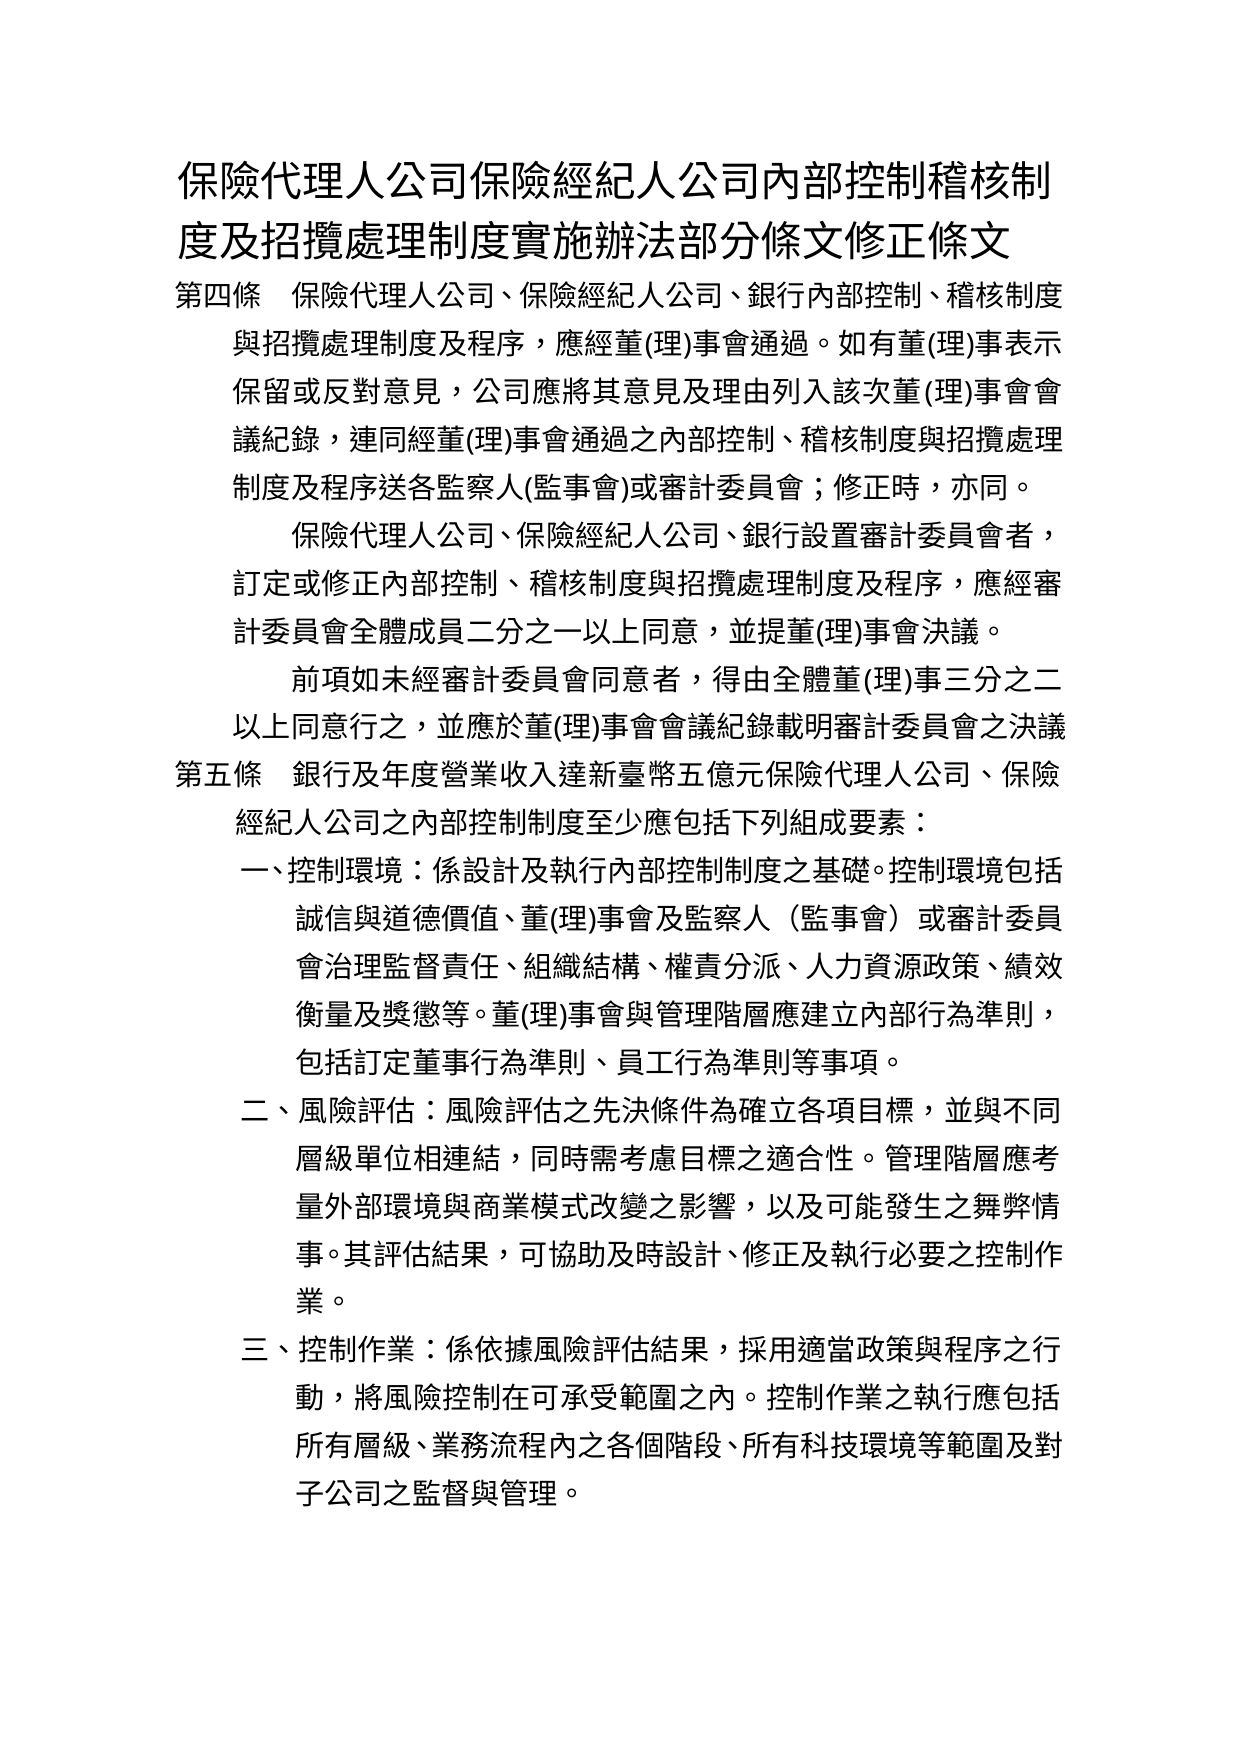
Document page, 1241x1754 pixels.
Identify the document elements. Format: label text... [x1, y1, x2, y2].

text 二、風險評估：風險評估之先決條件為確立各項目標，並與不同層級單位相連結，同時需考慮目標之適合性。管理階層應考量外部環境與商業模式改變之影響，以及可能發生之舞弊情事。其評估結果，可協助及時設計、修正及執行必要之控制作業。 [240, 1083, 1063, 1322]
text 保險代理人公司保險經紀人公司內部控制稽核制度及招攬處理制度實施辦法部分條文修正條文 [177, 148, 1063, 268]
text 第四條 保險代理人公司、保險經紀人公司、銀行內部控制、稽核制度與招攬處理制度及程序，應經董(理)事會通過。如有董(理)事表示保留或反對意見，公司應將其意見及理由列入該次董(理)事會會議紀錄，連同經董(理)事會通過之內部控制、稽核制度與招攬處理制度及程序送各監察人(監事會)或審計委員會；修正時，亦同。 [174, 268, 1063, 508]
text 前項如未經審計委員會同意者，得由全體董(理)事三分之二以上同意行之，並應於董(理)事會會議紀錄載明審計委員會之決議。 [232, 652, 1063, 747]
text 一、控制環境：係設計及執行內部控制制度之基礎。控制環境包括誠信與道德價值、董(理)事會及監察人（監事會）或審計委員會治理監督責任、組織結構、權責分派、人力資源政策、績效衡量及獎懲等。董(理)事會與管理階層應建立內部行為準則，包括訂定董事行為準則、員工行為準則等事項。 [240, 843, 1063, 1083]
text 保險代理人公司、保險經紀人公司、銀行設置審計委員會者，訂定或修正內部控制、稽核制度與招攬處理制度及程序，應經審計委員會全體成員二分之一以上同意，並提董(理)事會決議。 [232, 508, 1063, 652]
text 第五條 銀行及年度營業收入達新臺幣五億元保險代理人公司、保險經紀人公司之內部控制制度至少應包括下列組成要素： [174, 747, 1063, 843]
text 三、控制作業：係依據風險評估結果，採用適當政策與程序之行動，將風險控制在可承受範圍之內。控制作業之執行應包括所有層級、業務流程內之各個階段、所有科技環境等範圍及對子公司之監督與管理。 [240, 1322, 1063, 1514]
